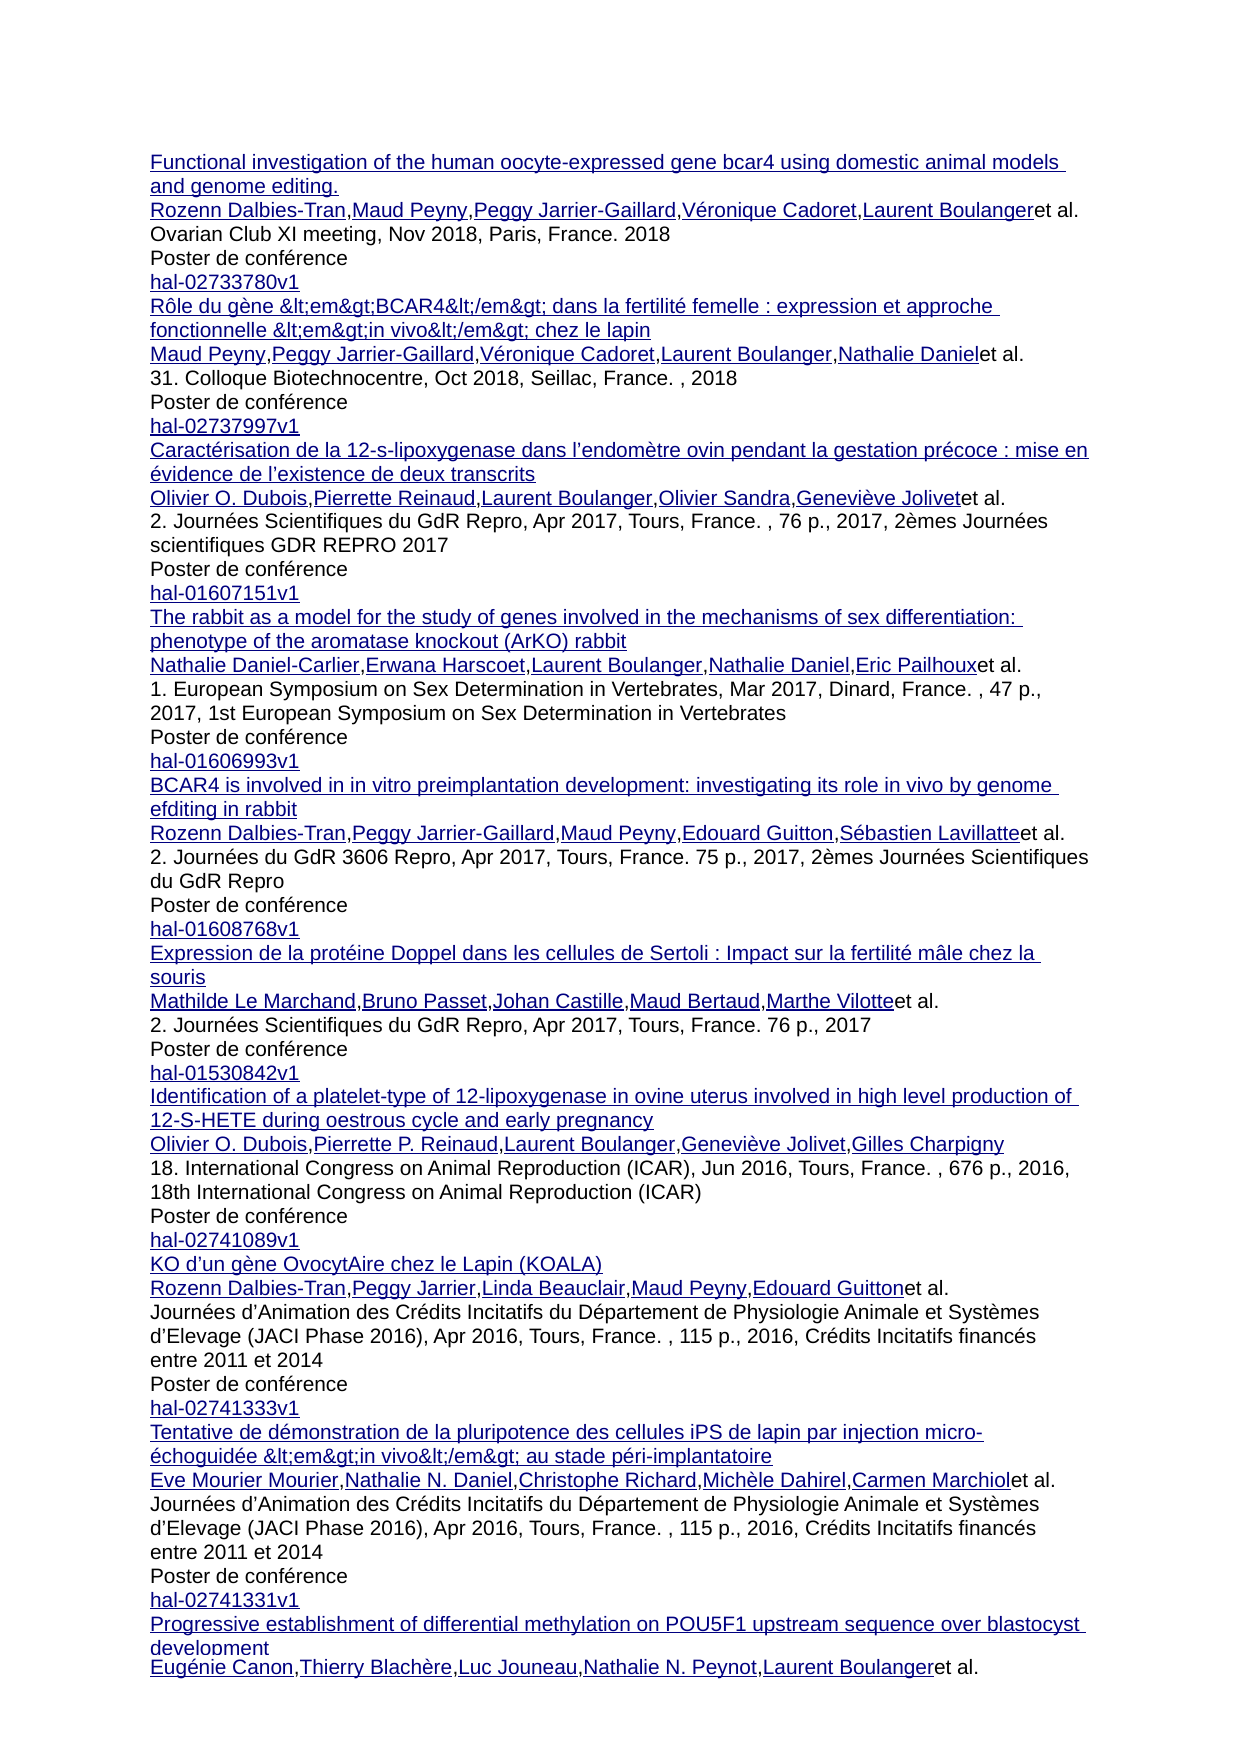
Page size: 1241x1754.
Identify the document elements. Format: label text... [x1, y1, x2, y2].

table_cell Functional investigation of the human oocyte-expressed gene bcar4 using domestic animal models and genome editing. Rozenn Dalbies-Tran,Maud Peyny,Peggy Jarrier-Gaillard,Véronique Cadoret,Laurent Boulangeret al. Ovarian Club XI meeting, Nov 2018, Paris, France. 2018 Poster de conférence hal-02733780v1 [150, 150, 1090, 294]
table_cell Identification of a platelet-type of 12-lipoxygenase in ovine uterus involved in high level production of 12-S-HETE during oestrous cycle and early pregnancy Olivier O. Dubois,Pierrette P. Reinaud,Laurent Boulanger,Geneviève Jolivet,Gilles Charpigny 18. International Congress on Animal Reproduction (ICAR), Jun 2016, Tours, France. , 676 p., 2016, 18th International Congress on Animal Reproduction (ICAR) Poster de conférence hal-02741089v1 [150, 1084, 1090, 1252]
table_cell KO d’un gène OvocytAire chez le Lapin (KOALA) Rozenn Dalbies-Tran,Peggy Jarrier,Linda Beauclair,Maud Peyny,Edouard Guittonet al. Journées d’Animation des Crédits Incitatifs du Département de Physiologie Animale et Systèmes d’Elevage (JACI Phase 2016), Apr 2016, Tours, France. , 115 p., 2016, Crédits Incitatifs financés entre 2011 et 2014 Poster de conférence hal-02741333v1 [150, 1252, 1090, 1420]
table_cell Rôle du gène &lt;em&gt;BCAR4&lt;/em&gt; dans la fertilité femelle : expression et approche fonctionnelle &lt;em&gt;in vivo&lt;/em&gt; chez le lapin Maud Peyny,Peggy Jarrier-Gaillard,Véronique Cadoret,Laurent Boulanger,Nathalie Danielet al. 31. Colloque Biotechnocentre, Oct 2018, Seillac, France. , 2018 Poster de conférence hal-02737997v1 [150, 294, 1090, 437]
table_cell Tentative de démonstration de la pluripotence des cellules iPS de lapin par injection micro-échoguidée &lt;em&gt;in vivo&lt;/em&gt; au stade péri-implantatoire Eve Mourier Mourier,Nathalie N. Daniel,Christophe Richard,Michèle Dahirel,Carmen Marchiolet al. Journées d’Animation des Crédits Incitatifs du Département de Physiologie Animale et Systèmes d’Elevage (JACI Phase 2016), Apr 2016, Tours, France. , 115 p., 2016, Crédits Incitatifs financés entre 2011 et 2014 Poster de conférence hal-02741331v1 [150, 1420, 1090, 1611]
table_cell Progressive establishment of differential methylation on POU5F1 upstream sequence over blastocyst development Eugénie Canon,Thierry Blachère,Luc Jouneau,Nathalie N. Peynot,Laurent Boulangeret al. [150, 1611, 1090, 1679]
table_cell Expression de la protéine Doppel dans les cellules de Sertoli : Impact sur la fertilité mâle chez la souris Mathilde Le Marchand,Bruno Passet,Johan Castille,Maud Bertaud,Marthe Vilotteet al. 2. Journées Scientifiques du GdR Repro, Apr 2017, Tours, France. 76 p., 2017 Poster de conférence hal-01530842v1 [150, 941, 1090, 1084]
table_cell BCAR4 is involved in in vitro preimplantation development: investigating its role in vivo by genome efditing in rabbit Rozenn Dalbies-Tran,Peggy Jarrier-Gaillard,Maud Peyny,Edouard Guitton,Sébastien Lavillatteet al. 2. Journées du GdR 3606 Repro, Apr 2017, Tours, France. 75 p., 2017, 2èmes Journées Scientifiques du GdR Repro Poster de conférence hal-01608768v1 [150, 773, 1090, 941]
table_cell The rabbit as a model for the study of genes involved in the mechanisms of sex differentiation: phenotype of the aromatase knockout (ArKO) rabbit Nathalie Daniel-Carlier,Erwana Harscoet,Laurent Boulanger,Nathalie Daniel,Eric Pailhouxet al. 1. European Symposium on Sex Determination in Vertebrates, Mar 2017, Dinard, France. , 47 p., 2017, 1st European Symposium on Sex Determination in Vertebrates Poster de conférence hal-01606993v1 [150, 605, 1090, 773]
table_cell Caractérisation de la 12-s-lipoxygenase dans l’endomètre ovin pendant la gestation précoce : mise en évidence de l’existence de deux transcrits Olivier O. Dubois,Pierrette Reinaud,Laurent Boulanger,Olivier Sandra,Geneviève Jolivetet al. 2. Journées Scientifiques du GdR Repro, Apr 2017, Tours, France. , 76 p., 2017, 2èmes Journées scientifiques GDR REPRO 2017 Poster de conférence hal-01607151v1 [150, 438, 1090, 605]
